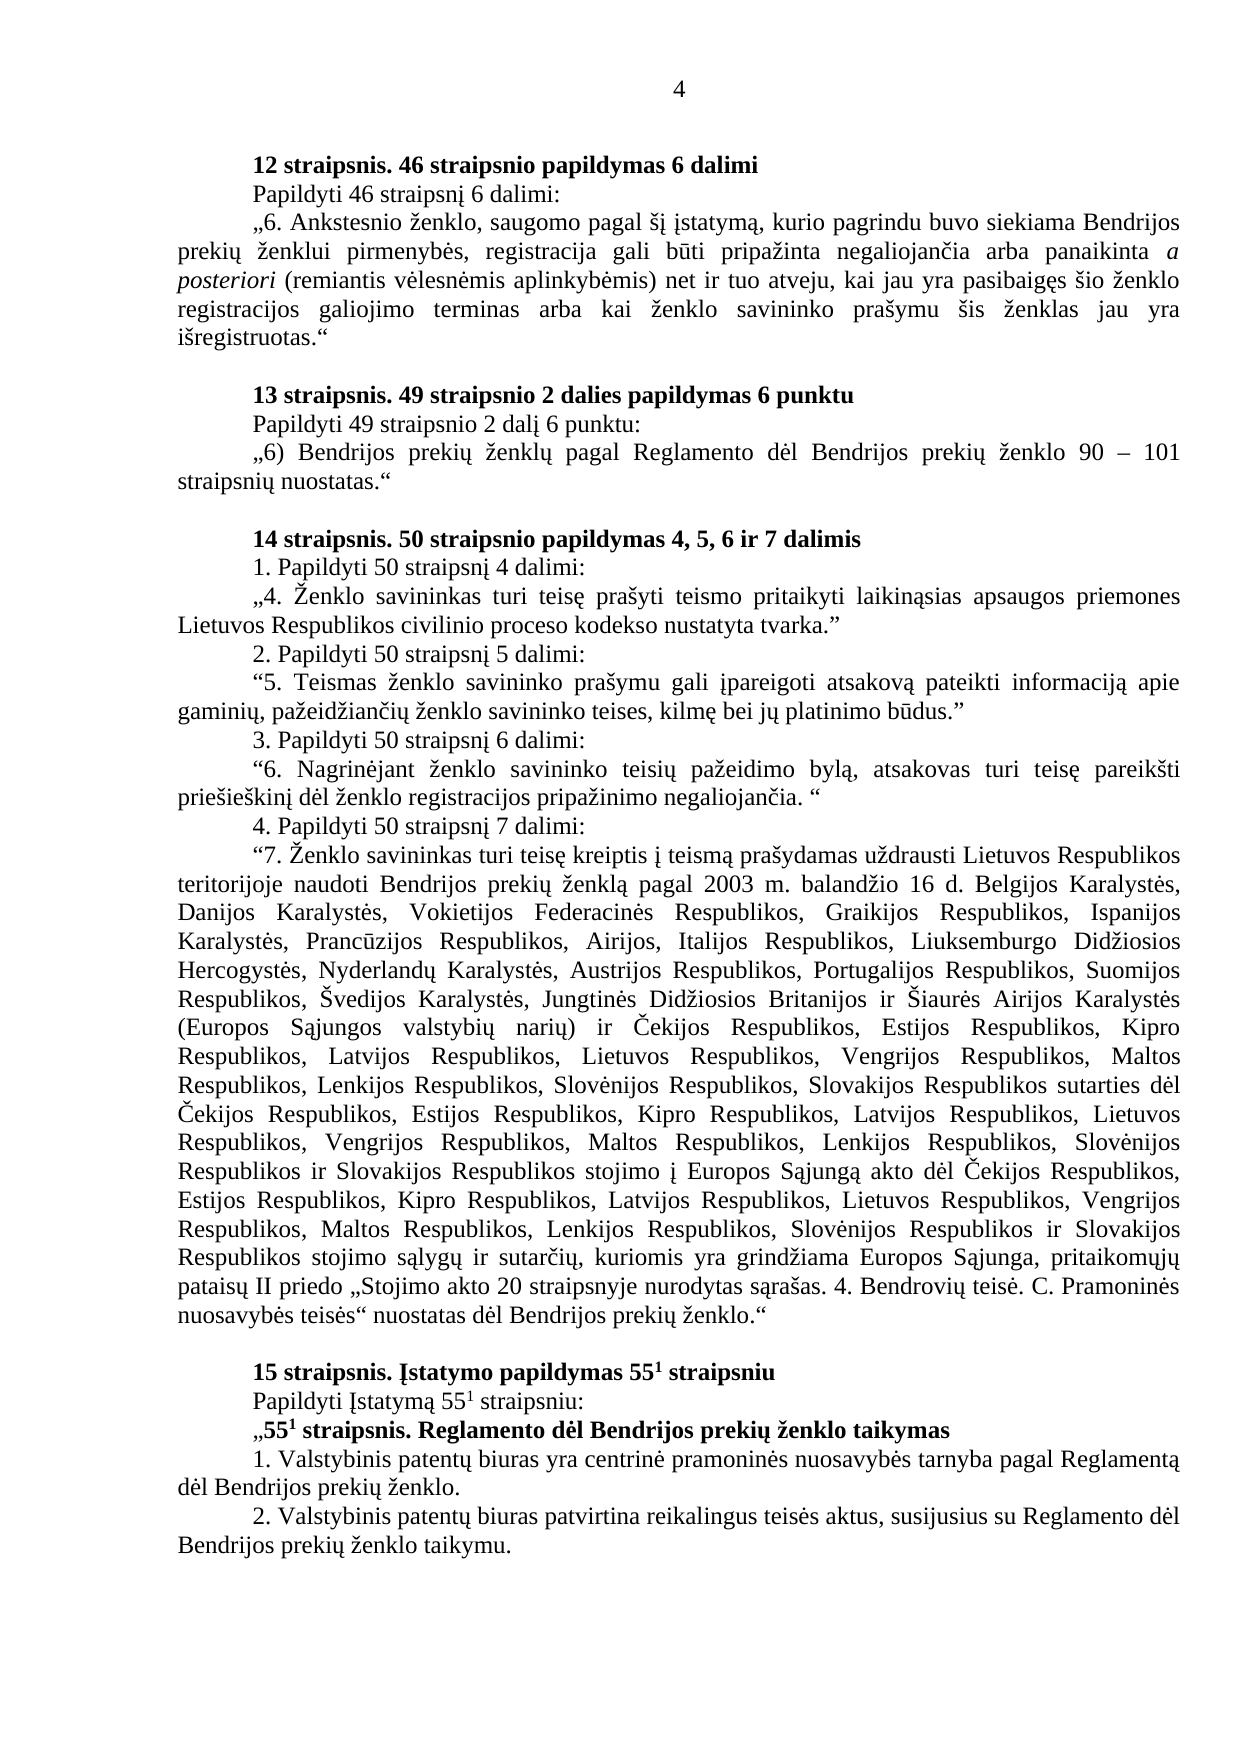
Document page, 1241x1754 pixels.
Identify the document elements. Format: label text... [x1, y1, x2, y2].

text 12 straipsnis. 46 straipsnio papildymas 6 dalimi [177, 150, 1181, 179]
text „6. Ankstesnio ženklo, saugomo pagal šį įstatymą, kurio pagrindu buvo siekiama Bendrijos prekių ženklui pirmenybės, registracija gali būti pripažinta negaliojančia arba panaikinta a posteriori (remiantis vėlesnėmis aplinkybėmis) net ir tuo atveju, kai jau yra pasibaigęs šio ženklo registracijos galiojimo terminas arba kai ženklo savininko prašymu šis ženklas jau yra išregistruotas.“ [177, 207, 1181, 351]
text Papildyti 49 straipsnio 2 dalį 6 punktu: [177, 409, 1181, 437]
text Papildyti 46 straipsnį 6 dalimi: [177, 179, 1181, 207]
text 13 straipsnis. 49 straipsnio 2 dalies papildymas 6 punktu [177, 380, 1181, 409]
text „4. Ženklo savininkas turi teisę prašyti teismo pritaikyti laikinąsias apsaugos priemones Lietuvos Respublikos civilinio proceso kodekso nustatyta tvarka.” [177, 581, 1181, 639]
text “5. Teismas ženklo savininko prašymu gali įpareigoti atsakovą pateikti informaciją apie gaminių, pažeidžiančių ženklo savininko teises, kilmę bei jų platinimo būdus.” [177, 667, 1181, 725]
text 4. Papildyti 50 straipsnį 7 dalimi: [177, 811, 1181, 840]
text „551 straipsnis. Reglamento dėl Bendrijos prekių ženklo taikymas [177, 1415, 1181, 1444]
text 14 straipsnis. 50 straipsnio papildymas 4, 5, 6 ir 7 dalimis [177, 524, 1181, 552]
text „6) Bendrijos prekių ženklų pagal Reglamento dėl Bendrijos prekių ženklo 90 – 101 straipsnių nuostatas.“ [177, 437, 1181, 495]
text 1. Valstybinis patentų biuras yra centrinė pramoninės nuosavybės tarnyba pagal Reglamentą dėl Bendrijos prekių ženklo. [177, 1444, 1181, 1501]
text 2. Papildyti 50 straipsnį 5 dalimi: [177, 639, 1181, 667]
text 3. Papildyti 50 straipsnį 6 dalimi: [177, 725, 1181, 754]
text 1. Papildyti 50 straipsnį 4 dalimi: [177, 552, 1181, 581]
text “7. Ženklo savininkas turi teisę kreiptis į teismą prašydamas uždrausti Lietuvos Respublikos teritorijoje naudoti Bendrijos prekių ženklą pagal 2003 m. balandžio 16 d. Belgijos Karalystės, Danijos Karalystės, Vokietijos Federacinės Respublikos, Graikijos Respublikos, Ispanijos Karalystės, Prancūzijos Respublikos, Airijos, Italijos Respublikos, Liuksemburgo Didžiosios Hercogystės, Nyderlandų Karalystės, Austrijos Respublikos, Portugalijos Respublikos, Suomijos Respublikos, Švedijos Karalystės, Jungtinės Didžiosios Britanijos ir Šiaurės Airijos Karalystės (Europos Sąjungos valstybių narių) ir Čekijos Respublikos, Estijos Respublikos, Kipro Respublikos, Latvijos Respublikos, Lietuvos Respublikos, Vengrijos Respublikos, Maltos Respublikos, Lenkijos Respublikos, Slovėnijos Respublikos, Slovakijos Respublikos sutarties dėl Čekijos Respublikos, Estijos Respublikos, Kipro Respublikos, Latvijos Respublikos, Lietuvos Respublikos, Vengrijos Respublikos, Maltos Respublikos, Lenkijos Respublikos, Slovėnijos Respublikos ir Slovakijos Respublikos stojimo į Europos Sąjungą akto dėl Čekijos Respublikos, Estijos Respublikos, Kipro Respublikos, Latvijos Respublikos, Lietuvos Respublikos, Vengrijos Respublikos, Maltos Respublikos, Lenkijos Respublikos, Slovėnijos Respublikos ir Slovakijos Respublikos stojimo sąlygų ir sutarčių, kuriomis yra grindžiama Europos Sąjunga, pritaikomųjų pataisų II priedo „Stojimo akto 20 straipsnyje nurodytas sąrašas. 4. Bendrovių teisė. C. Pramoninės nuosavybės teisės“ nuostatas dėl Bendrijos prekių ženklo.“ [177, 840, 1181, 1329]
text 15 straipsnis. Įstatymo papildymas 551 straipsniu [177, 1357, 1181, 1386]
text Papildyti Įstatymą 551 straipsniu: [177, 1386, 1181, 1415]
text 2. Valstybinis patentų biuras patvirtina reikalingus teisės aktus, susijusius su Reglamento dėl Bendrijos prekių ženklo taikymu. [177, 1501, 1181, 1559]
text “6. Nagrinėjant ženklo savininko teisių pažeidimo bylą, atsakovas turi teisę pareikšti priešieškinį dėl ženklo registracijos pripažinimo negaliojančia. “ [177, 754, 1181, 811]
